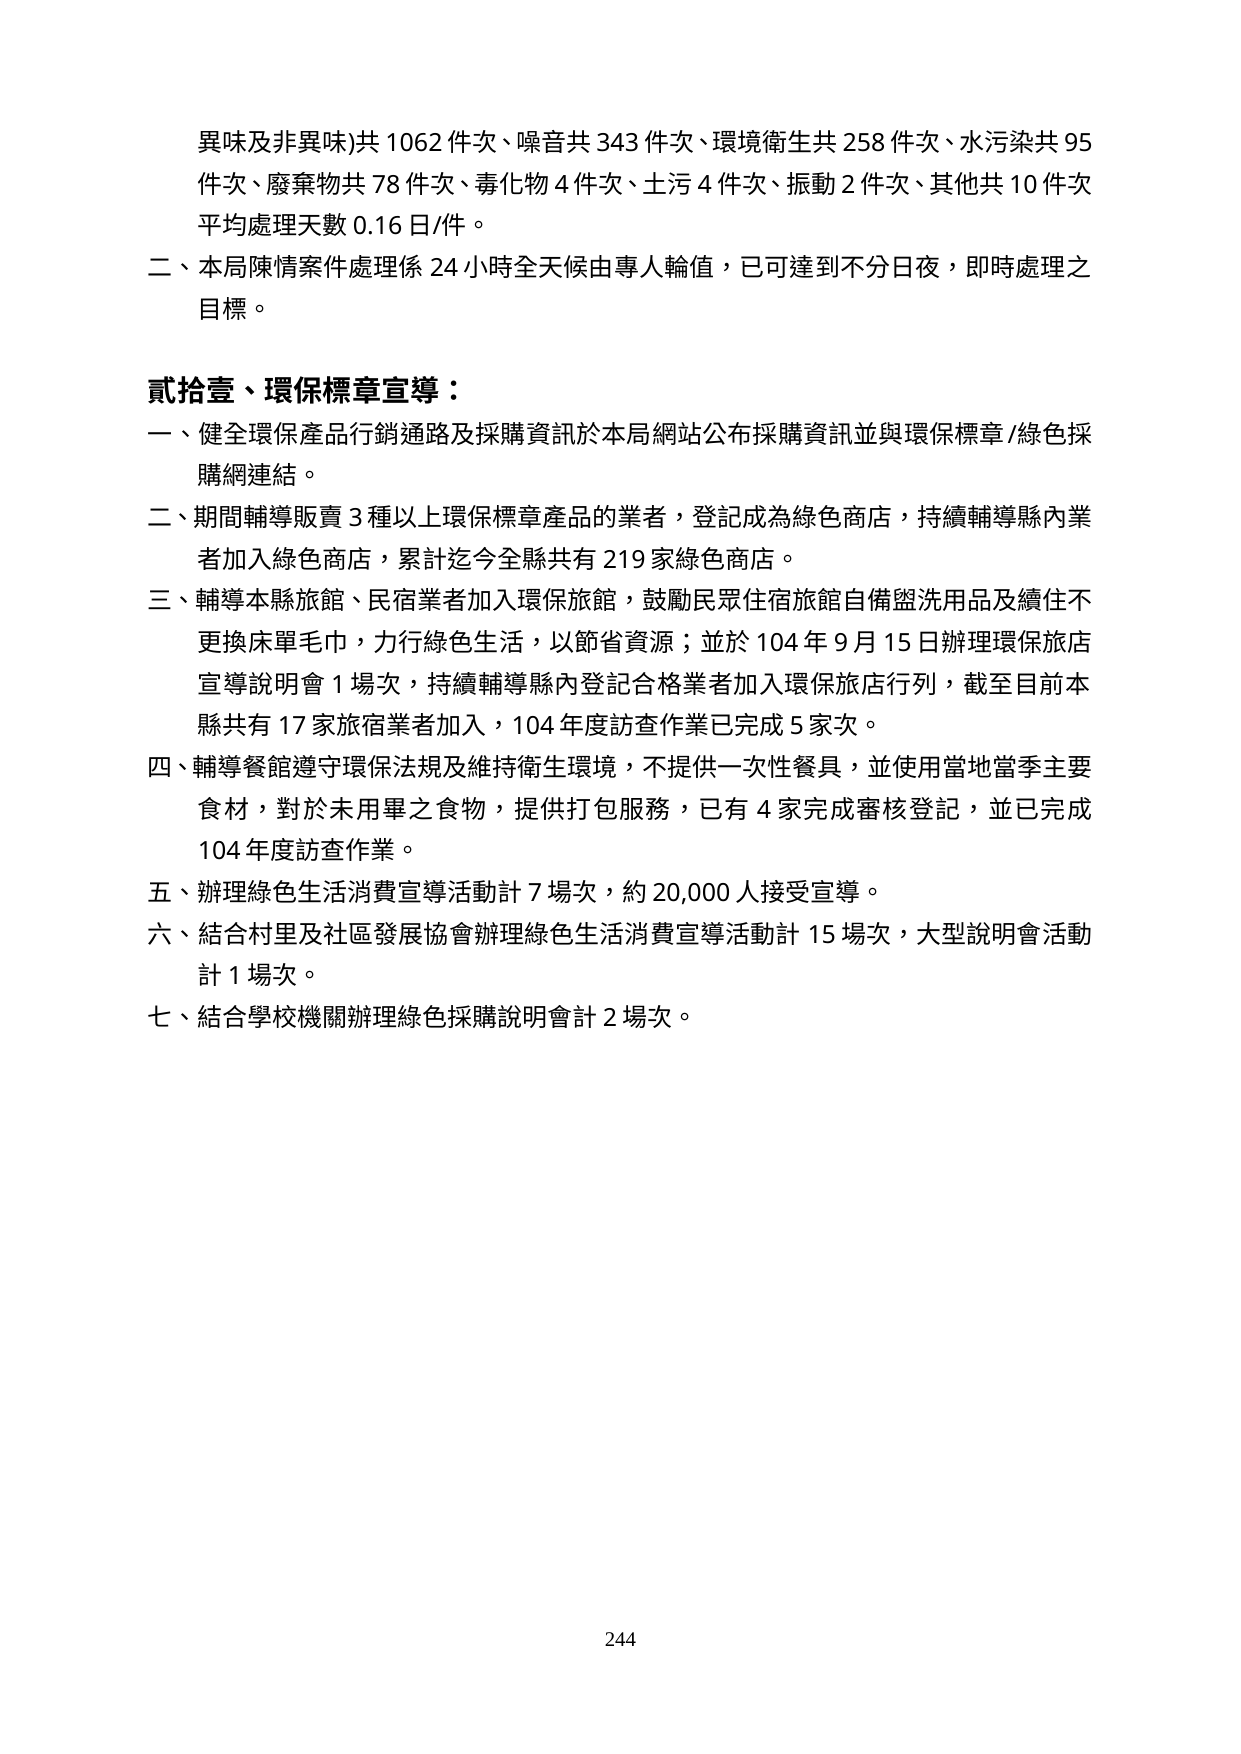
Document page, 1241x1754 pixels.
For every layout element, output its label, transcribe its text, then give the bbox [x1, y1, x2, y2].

text 六、結合村里及社區發展協會辦理綠色生活消費宣導活動計15場次，大型說明會活動計1場次。 [148, 910, 1092, 993]
text 一、健全環保產品行銷通路及採購資訊於本局網站公布採購資訊並與環保標章/綠色採購網連結。 [148, 410, 1092, 493]
text 二、本局陳情案件處理係24小時全天候由專人輪值，已可達到不分日夜，即時處理之目標。 [148, 243, 1092, 326]
text 一、104年4月至104年9月陳情案件受理及稽查處理計1856件，其中空氣污染(包含異味及非異味)共1062件次、噪音共343件次、環境衛生共258件次、水污染共95件次、廢棄物共78件次、毒化物4件次、土污4件次、振動2件次、其他共10件次，平均處理天數0.16日/件。 [148, 118, 1092, 243]
text 貳拾壹、環保標章宣導： [148, 368, 1092, 410]
text 七、結合學校機關辦理綠色採購說明會計2場次。 [148, 993, 1092, 1035]
text 三、輔導本縣旅館、民宿業者加入環保旅館，鼓勵民眾住宿旅館自備盥洗用品及續住不更換床單毛巾，力行綠色生活，以節省資源；並於104年9月15日辦理環保旅店宣導說明會1場次，持續輔導縣內登記合格業者加入環保旅店行列，截至目前本縣共有17家旅宿業者加入，104年度訪查作業已完成5家次。 [148, 576, 1092, 743]
text 二、期間輔導販賣3種以上環保標章產品的業者，登記成為綠色商店，持續輔導縣內業者加入綠色商店，累計迄今全縣共有219家綠色商店。 [148, 493, 1092, 576]
text 四、輔導餐館遵守環保法規及維持衛生環境，不提供一次性餐具，並使用當地當季主要食材，對於未用畢之食物，提供打包服務，已有4家完成審核登記，並已完成104年度訪查作業。 [148, 743, 1092, 868]
text 五、辦理綠色生活消費宣導活動計7場次，約20,000人接受宣導。 [148, 868, 1092, 910]
